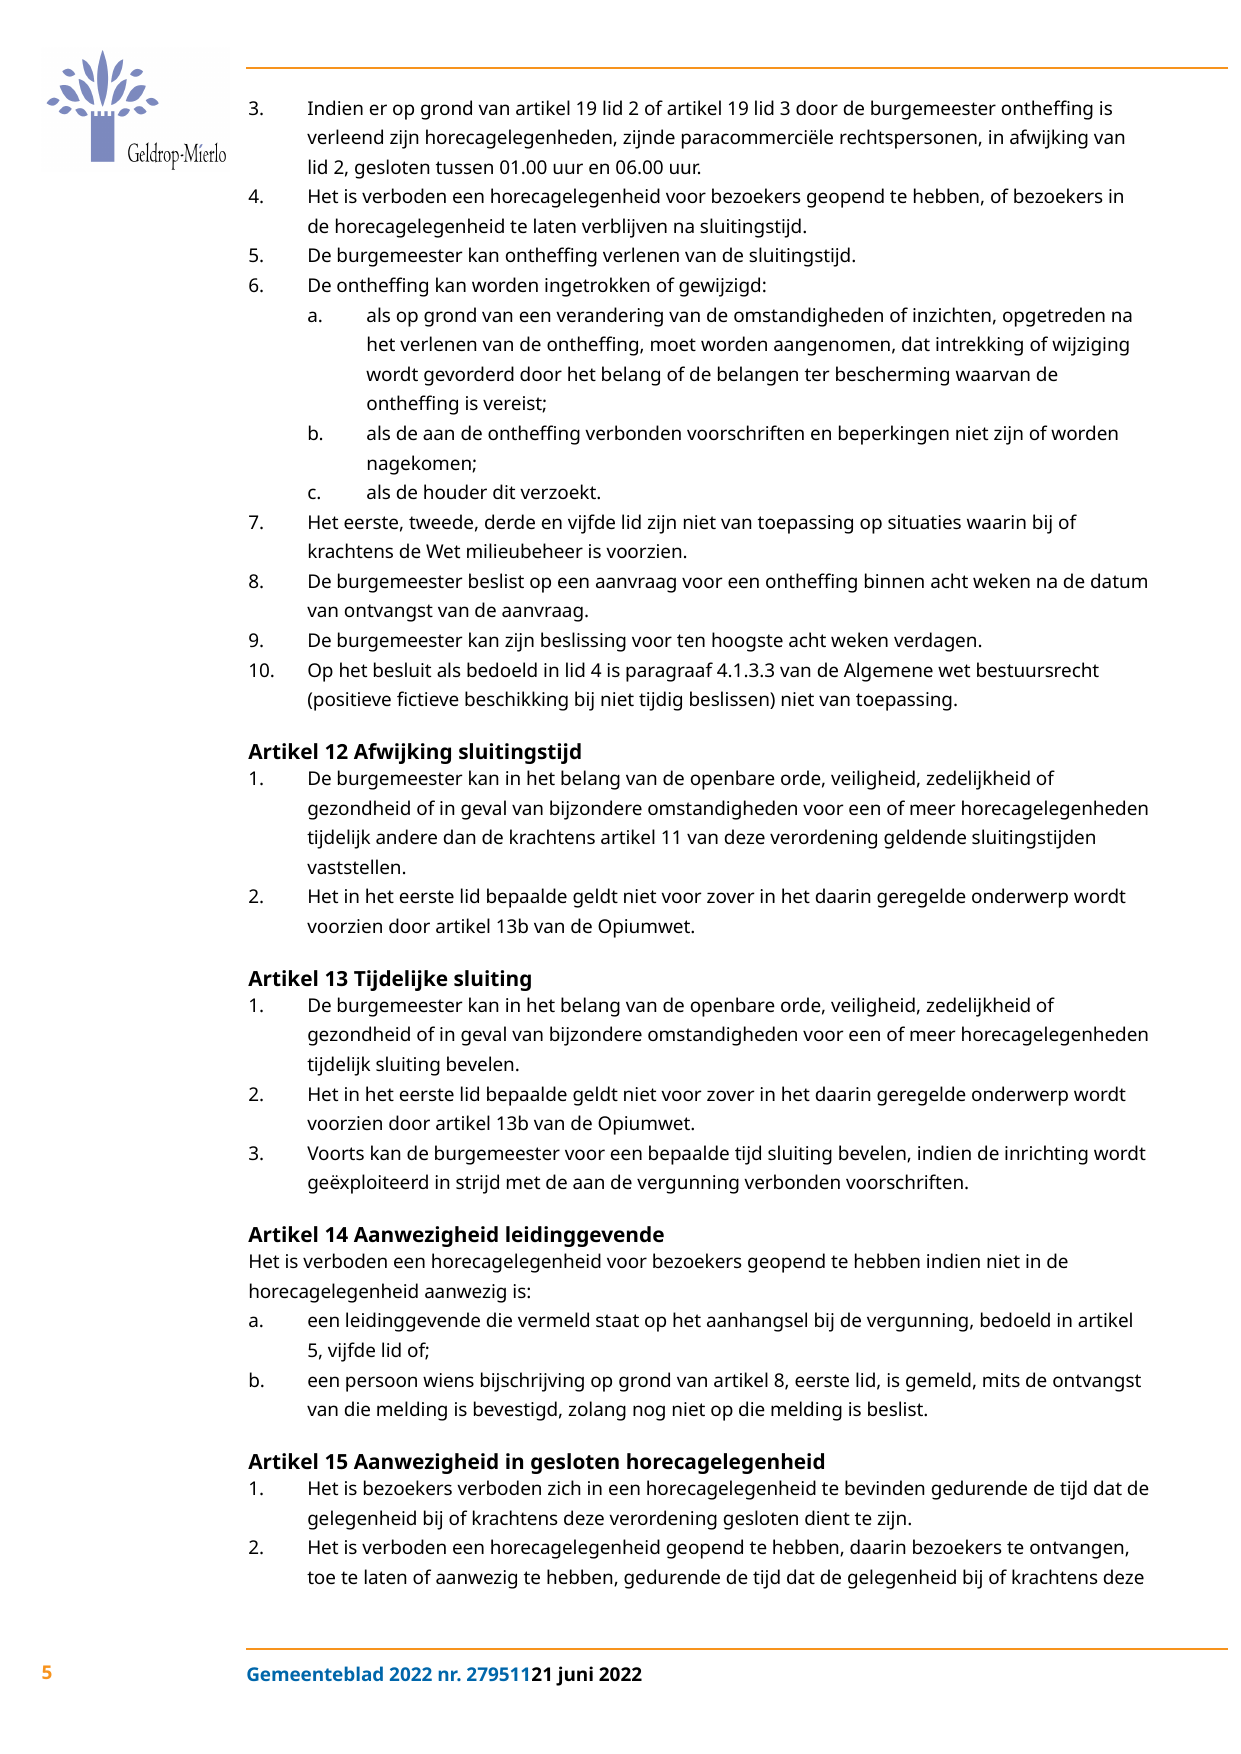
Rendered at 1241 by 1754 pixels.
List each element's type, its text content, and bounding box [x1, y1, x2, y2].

list De burgemeester beslist op een aanvraag voor een ontheffing binnen acht weken na de datum van ontvangst van de aanvraag. [248, 568, 1152, 623]
list Indien er op grond van artikel 19 lid 2 of artikel 19 lid 3 door de burgemeester ontheffing is verleend zijn horecagelegenheden, zijnde paracommerciële rechtspersonen, in afwijking van lid 2, gesloten tussen 01.00 uur en 06.00 uur. [248, 95, 1152, 180]
list als de houder dit verzoekt. [307, 479, 1152, 505]
list Het is bezoekers verboden zich in een horecagelegenheid te bevinden gedurende de tijd dat de gelegenheid bij of krachtens deze verordening gesloten dient te zijn. [248, 1475, 1152, 1531]
list De burgemeester kan ontheffing verlenen van de sluitingstijd. [248, 243, 1152, 268]
list Op het besluit als bedoeld in lid 4 is paragraaf 4.1.3.3 van de Algemene wet bestuursrecht (positieve fictieve beschikking bij niet tijdig beslissen) niet van toepassing. [248, 657, 1152, 712]
list als de aan de ontheffing verbonden voorschriften en beperkingen niet zijn of worden nagekomen; [307, 420, 1152, 476]
text Het is verboden een horecagelegenheid voor bezoekers geopend te hebben indien niet in de horecagelegenheid aanwezig is: [248, 1248, 1152, 1304]
picture [41, 47, 231, 172]
list een persoon wiens bijschrijving op grond van artikel 8, eerste lid, is gemeld, mits de ontvangst van die melding is bevestigd, zolang nog niet op die melding is beslist. [248, 1367, 1152, 1422]
text Artikel 14 Aanwezigheid leidinggevende [248, 1220, 1152, 1248]
text Artikel 13 Tijdelijke sluiting [248, 964, 1152, 992]
text Artikel 15 Aanwezigheid in gesloten horecagelegenheid [248, 1447, 1152, 1475]
list een leidinggevende die vermeld staat op het aanhangsel bij de vergunning, bedoeld in artikel 5, vijfde lid of; [248, 1308, 1152, 1363]
list De ontheffing kan worden ingetrokken of gewijzigd: [248, 272, 1152, 298]
list Het is verboden een horecagelegenheid geopend te hebben, daarin bezoekers te ontvangen, toe te laten of aanwezig te hebben, gedurende de tijd dat de gelegenheid bij of krachtens deze [248, 1534, 1152, 1590]
list De burgemeester kan in het belang van de openbare orde, veiligheid, zedelijkheid of gezondheid of in geval van bijzondere omstandigheden voor een of meer horecagelegenheden tijdelijk andere dan de krachtens artikel 11 van deze verordening geldende sluitingstijden vaststellen. [248, 765, 1152, 880]
list De burgemeester kan zijn beslissing voor ten hoogste acht weken verdagen. [248, 627, 1152, 653]
list Het eerste, tweede, derde en vijfde lid zijn niet van toepassing op situaties waarin bij of krachtens de Wet milieubeheer is voorzien. [248, 509, 1152, 564]
list Voorts kan de burgemeester voor een bepaalde tijd sluiting bevelen, indien de inrichting wordt geëxploiteerd in strijd met de aan de vergunning verbonden voorschriften. [248, 1140, 1152, 1195]
list Het is verboden een horecagelegenheid voor bezoekers geopend te hebben, of bezoekers in de horecagelegenheid te laten verblijven na sluitingstijd. [248, 183, 1152, 239]
list als op grond van een verandering van de omstandigheden of inzichten, opgetreden na het verlenen van de ontheffing, moet worden aangenomen, dat intrekking of wijziging wordt gevorderd door het belang of de belangen ter bescherming waarvan de ontheffing is vereist; [307, 302, 1152, 416]
list De burgemeester kan in het belang van de openbare orde, veiligheid, zedelijkheid of gezondheid of in geval van bijzondere omstandigheden voor een of meer horecagelegenheden tijdelijk sluiting bevelen. [248, 992, 1152, 1077]
list Het in het eerste lid bepaalde geldt niet voor zover in het daarin geregelde onderwerp wordt voorzien door artikel 13b van de Opiumwet. [248, 1081, 1152, 1136]
text Artikel 12 Afwijking sluitingstijd [248, 737, 1152, 765]
list Het in het eerste lid bepaalde geldt niet voor zover in het daarin geregelde onderwerp wordt voorzien door artikel 13b van de Opiumwet. [248, 884, 1152, 939]
